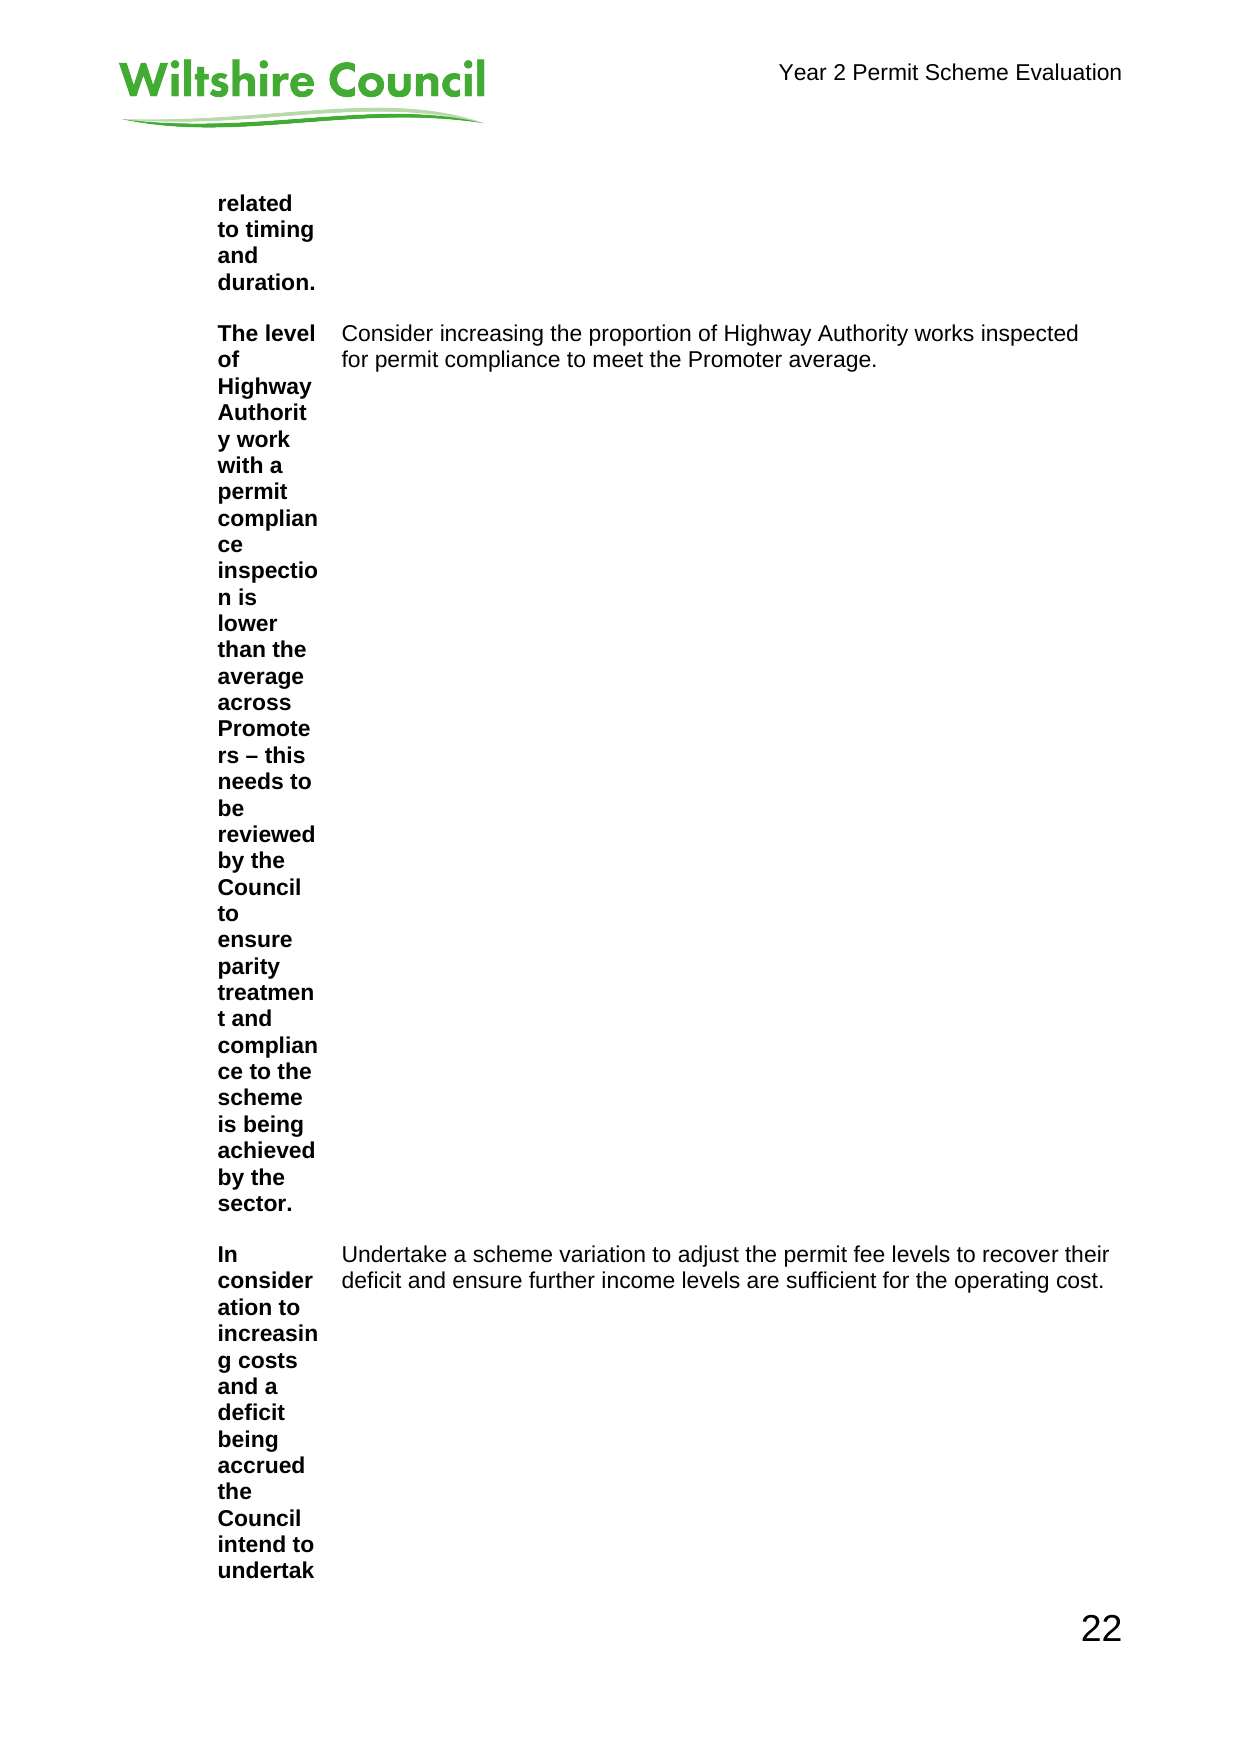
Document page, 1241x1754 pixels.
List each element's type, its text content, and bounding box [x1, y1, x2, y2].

table_cell 7.1.4 [206, 308, 330, 1229]
table_cell Consider increasing the proportion of Highway Authority works inspected for permit compliance to meet the Promoter average. [330, 308, 1122, 1229]
table_cell 6.1.2 [206, 177, 330, 308]
table_cell Undertake a scheme variation to adjust the permit fee levels to recover their deficit and ensure further income levels are sufficient for the operating cost. [330, 1229, 1122, 1584]
table_cell [330, 177, 1122, 308]
table_cell 8.1.5 [206, 1229, 330, 1584]
